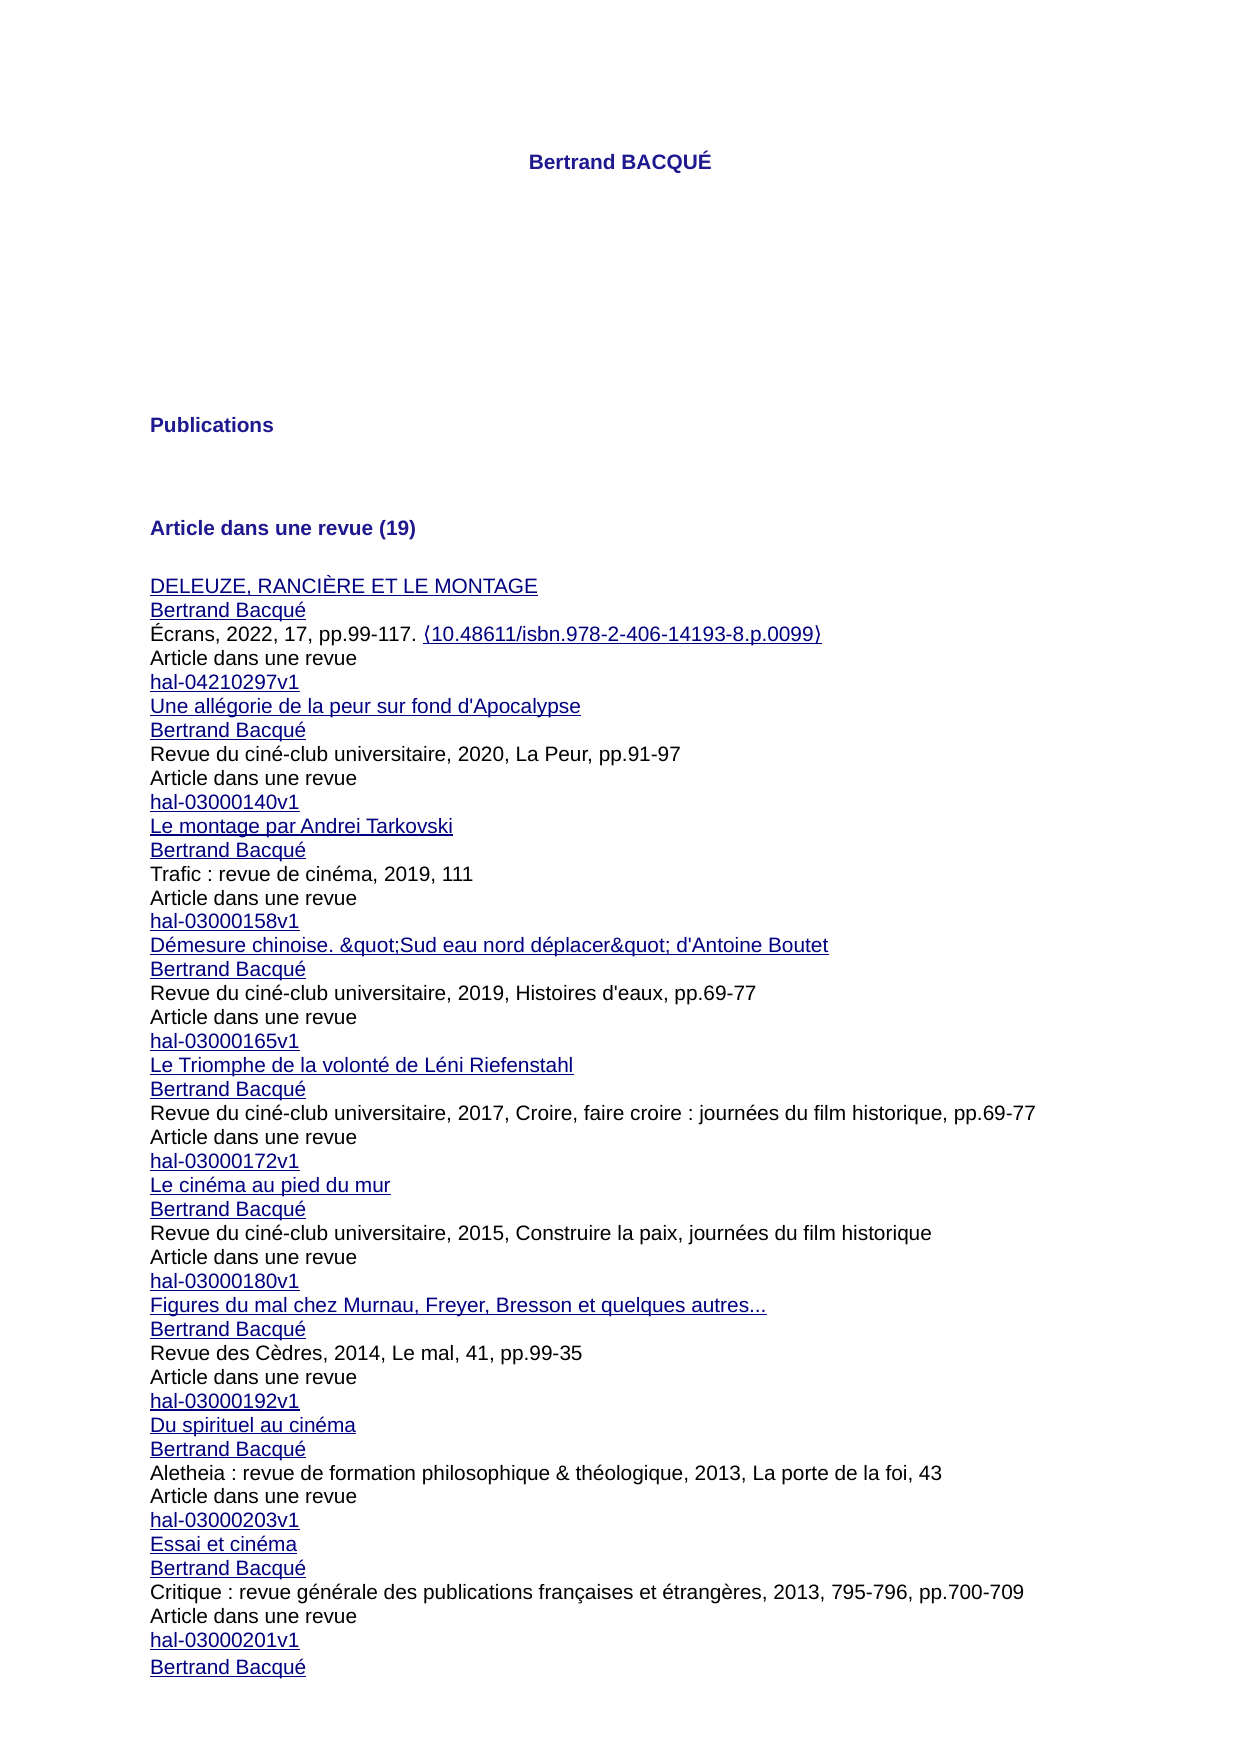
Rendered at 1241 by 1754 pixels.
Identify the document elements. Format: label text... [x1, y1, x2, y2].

table_cell Démesure chinoise. &quot;Sud eau nord déplacer&quot; d'Antoine Boutet Bertrand Bacqué Revue du ciné-club universitaire, 2019, Histoires d'eaux, pp.69-77 Article dans une revue hal-03000165v1 [150, 933, 1090, 1053]
table_cell Le Triomphe de la volonté de Léni Riefenstahl Bertrand Bacqué Revue du ciné-club universitaire, 2017, Croire, faire croire : journées du film historique, pp.69-77 Article dans une revue hal-03000172v1 [150, 1053, 1090, 1173]
table_header DELEUZE, RANCIÈRE ET LE MONTAGE Bertrand Bacqué Écrans, 2022, 17, pp.99-117. ⟨10.48611/isbn.978-2-406-14193-8.p.0099⟩ Article dans une revue hal-04210297v1 [150, 574, 1090, 694]
subtitle Bertrand BACQUÉ [150, 150, 1090, 174]
table_cell Une allégorie de la peur sur fond d'Apocalypse Bertrand Bacqué Revue du ciné-club universitaire, 2020, La Peur, pp.91-97 Article dans une revue hal-03000140v1 [150, 694, 1090, 813]
table_cell Figures du mal chez Murnau, Freyer, Bresson et quelques autres... Bertrand Bacqué Revue des Cèdres, 2014, Le mal, 41, pp.99-35 Article dans une revue hal-03000192v1 [150, 1293, 1090, 1412]
subtitle Article dans une revue (19) [150, 516, 1090, 539]
table_cell Au-delà du direct : le cinéma du réel entre fiction et documentaire Bertrand Bacqué [150, 1652, 1090, 1679]
table_cell Le montage par Andrei Tarkovski Bertrand Bacqué Trafic : revue de cinéma, 2019, 111 Article dans une revue hal-03000158v1 [150, 814, 1090, 933]
table_cell Du spirituel au cinéma Bertrand Bacqué Aletheia : revue de formation philosophique & théologique, 2013, La porte de la foi, 43 Article dans une revue hal-03000203v1 [150, 1413, 1090, 1532]
table_cell Le cinéma au pied du mur Bertrand Bacqué Revue du ciné-club universitaire, 2015, Construire la paix, journées du film historique Article dans une revue hal-03000180v1 [150, 1173, 1090, 1293]
table_cell Essai et cinéma Bertrand Bacqué Critique : revue générale des publications françaises et étrangères, 2013, 795-796, pp.700-709 Article dans une revue hal-03000201v1 [150, 1532, 1090, 1652]
subtitle Publications [150, 412, 1090, 436]
